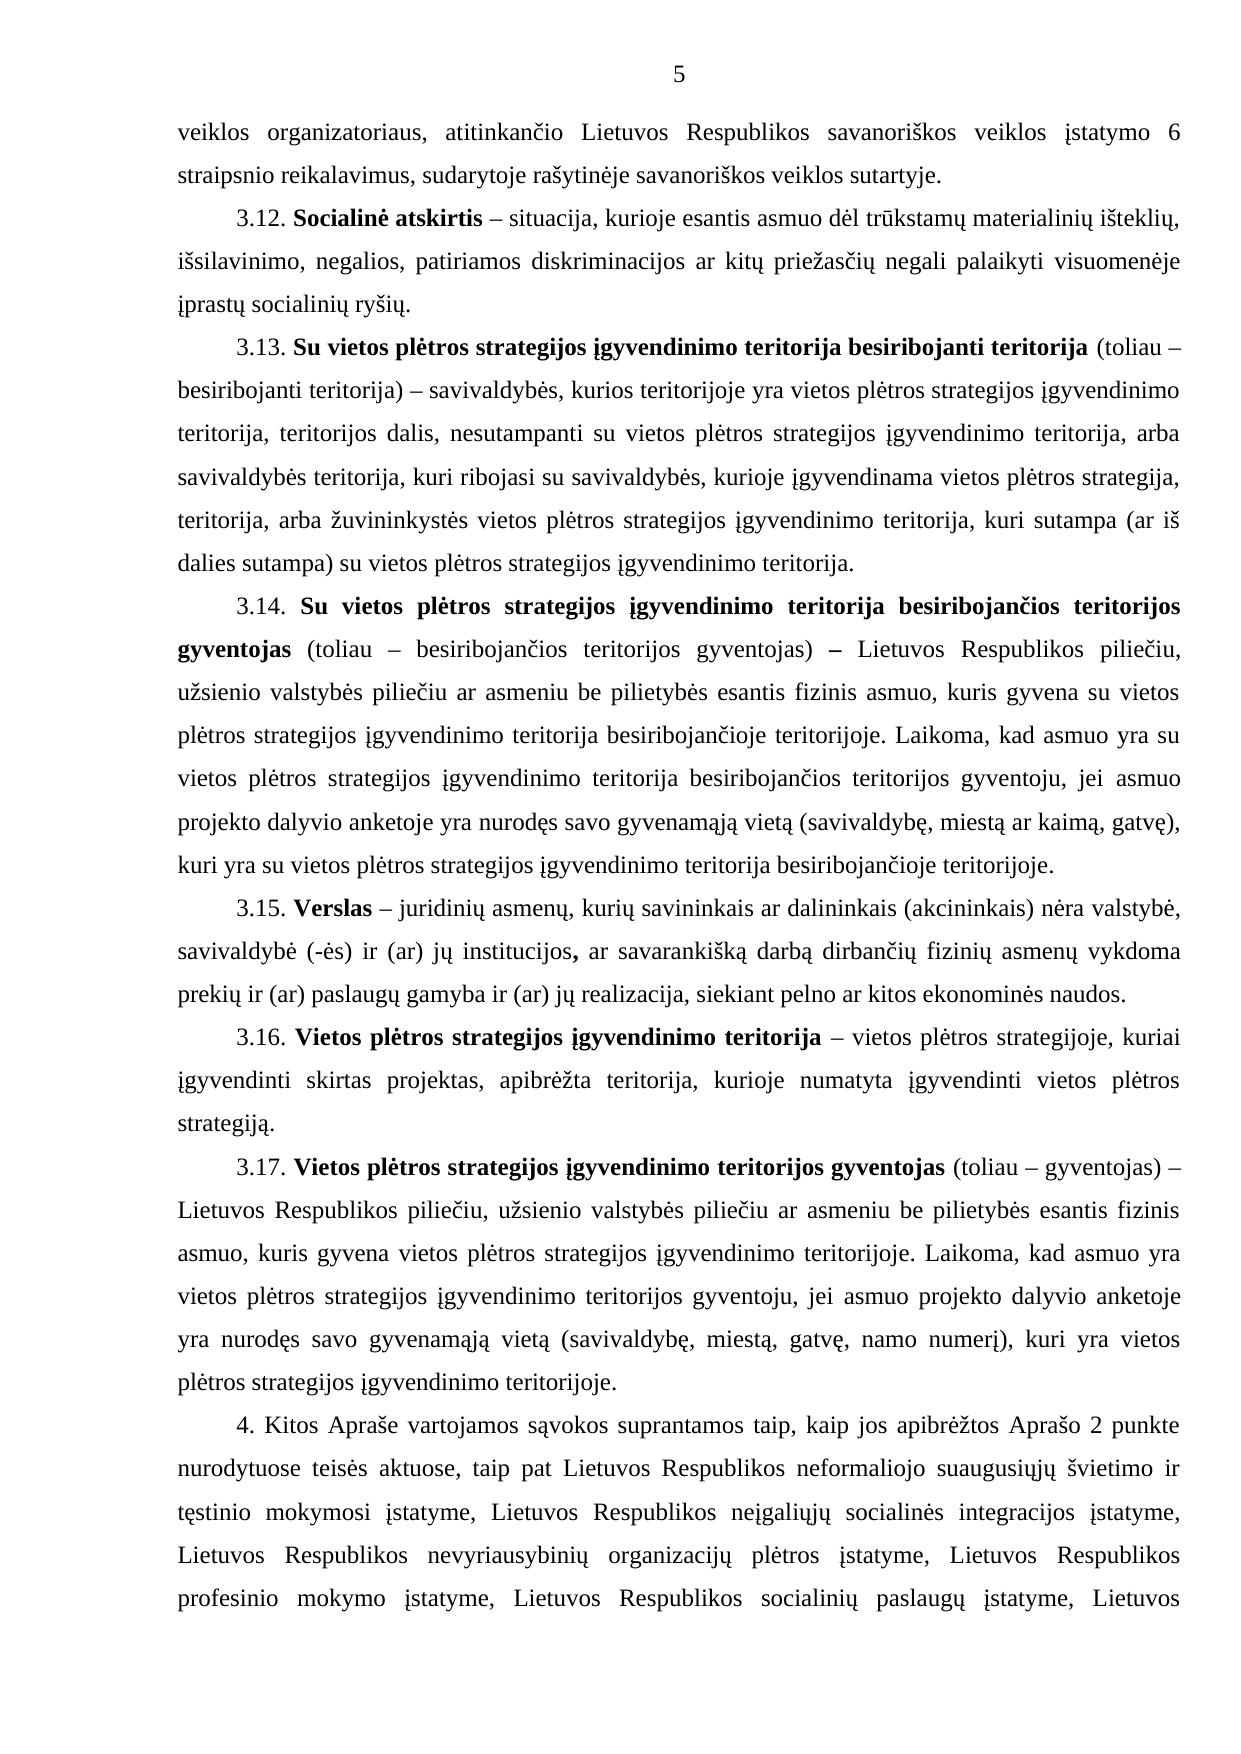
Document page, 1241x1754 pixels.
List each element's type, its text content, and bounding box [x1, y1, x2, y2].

text 3.15. Verslas – juridinių asmenų, kurių savininkais ar dalininkais (akcininkais) nėra valstybė, savivaldybė (-ės) ir (ar) jų institucijos, ar savarankišką darbą dirbančių fizinių asmenų vykdoma prekių ir (ar) paslaugų gamyba ir (ar) jų realizacija, siekiant pelno ar kitos ekonominės naudos. [177, 893, 1181, 1008]
text 3.16. Vietos plėtros strategijos įgyvendinimo teritorija – vietos plėtros strategijoje, kuriai įgyvendinti skirtas projektas, apibrėžta teritorija, kurioje numatyta įgyvendinti vietos plėtros strategiją. [177, 1022, 1181, 1137]
text 3.14. Su vietos plėtros strategijos įgyvendinimo teritorija besiribojančios teritorijos gyventojas (toliau – besiribojančios teritorijos gyventojas) – Lietuvos Respublikos piliečiu, užsienio valstybės piliečiu ar asmeniu be pilietybės esantis fizinis asmuo, kuris gyvena su vietos plėtros strategijos įgyvendinimo teritorija besiribojančioje teritorijoje. Laikoma, kad asmuo yra su vietos plėtros strategijos įgyvendinimo teritorija besiribojančios teritorijos gyventoju, jei asmuo projekto dalyvio anketoje yra nurodęs savo gyvenamąją vietą (savivaldybę, miestą ar kaimą, gatvę), kuri yra su vietos plėtros strategijos įgyvendinimo teritorija besiribojančioje teritorijoje. [177, 591, 1181, 878]
text veiklos organizatoriaus, atitinkančio Lietuvos Respublikos savanoriškos veiklos įstatymo 6 straipsnio reikalavimus, sudarytoje rašytinėje savanoriškos veiklos sutartyje. [177, 117, 1181, 188]
text 3.17. Vietos plėtros strategijos įgyvendinimo teritorijos gyventojas (toliau – gyventojas) – Lietuvos Respublikos piliečiu, užsienio valstybės piliečiu ar asmeniu be pilietybės esantis fizinis asmuo, kuris gyvena vietos plėtros strategijos įgyvendinimo teritorijoje. Laikoma, kad asmuo yra vietos plėtros strategijos įgyvendinimo teritorijos gyventoju, jei asmuo projekto dalyvio anketoje yra nurodęs savo gyvenamąją vietą (savivaldybę, miestą, gatvę, namo numerį), kuri yra vietos plėtros strategijos įgyvendinimo teritorijoje. [177, 1152, 1181, 1396]
text 4. Kitos Apraše vartojamos sąvokos suprantamos taip, kaip jos apibrėžtos Aprašo 2 punkte nurodytuose teisės aktuose, taip pat Lietuvos Respublikos neformaliojo suaugusiųjų švietimo ir tęstinio mokymosi įstatyme, Lietuvos Respublikos neįgaliųjų socialinės integracijos įstatyme, Lietuvos Respublikos nevyriausybinių organizacijų plėtros įstatyme, Lietuvos Respublikos profesinio mokymo įstatyme, Lietuvos Respublikos socialinių paslaugų įstatyme, Lietuvos [177, 1410, 1181, 1612]
text 3.12. Socialinė atskirtis – situacija, kurioje esantis asmuo dėl trūkstamų materialinių išteklių, išsilavinimo, negalios, patiriamos diskriminacijos ar kitų priežasčių negali palaikyti visuomenėje įprastų socialinių ryšių. [177, 203, 1181, 318]
text 3.13. Su vietos plėtros strategijos įgyvendinimo teritorija besiribojanti teritorija (toliau – besiribojanti teritorija) – savivaldybės, kurios teritorijoje yra vietos plėtros strategijos įgyvendinimo teritorija, teritorijos dalis, nesutampanti su vietos plėtros strategijos įgyvendinimo teritorija, arba savivaldybės teritorija, kuri ribojasi su savivaldybės, kurioje įgyvendinama vietos plėtros strategija, teritorija, arba žuvininkystės vietos plėtros strategijos įgyvendinimo teritorija, kuri sutampa (ar iš dalies sutampa) su vietos plėtros strategijos įgyvendinimo teritorija. [177, 332, 1181, 577]
